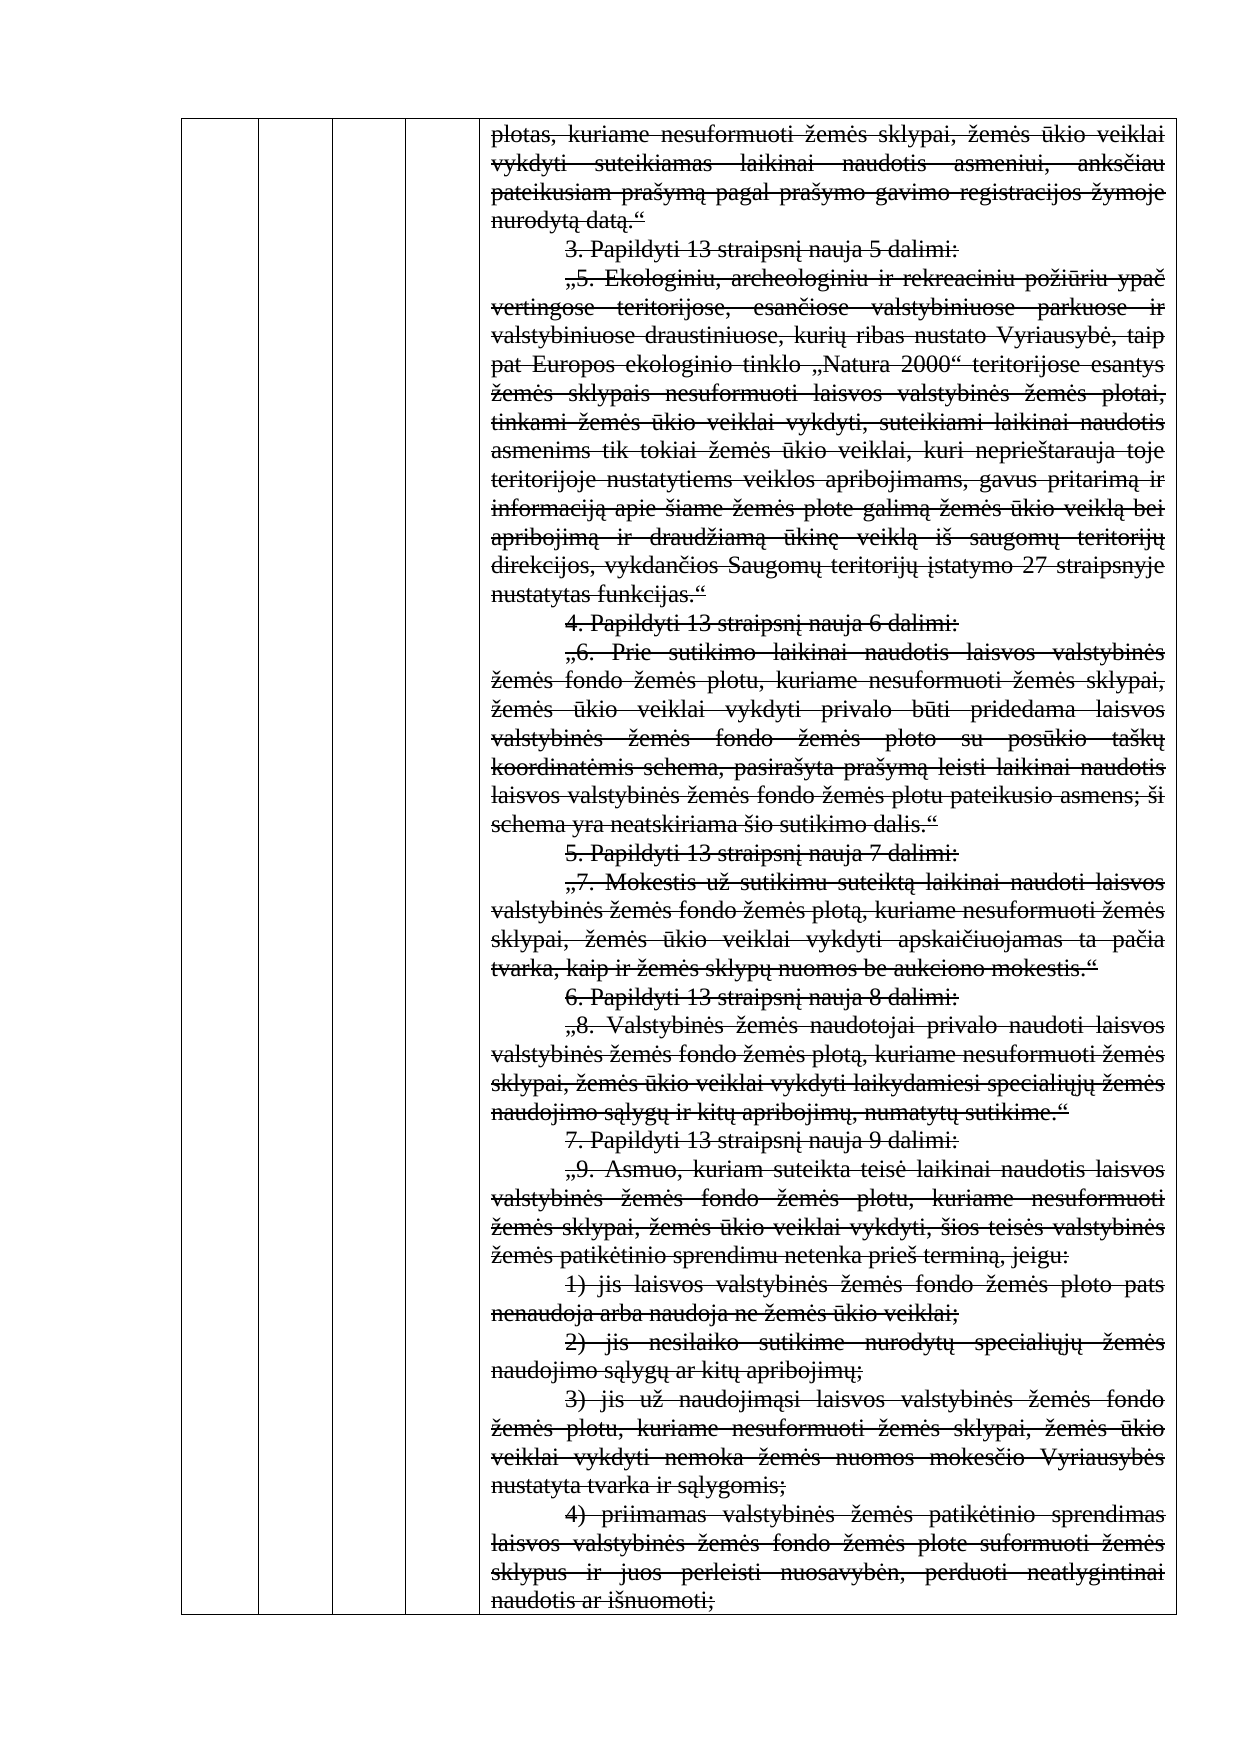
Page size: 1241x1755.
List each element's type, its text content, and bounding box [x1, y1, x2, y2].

table_cell [333, 119, 405, 1614]
table_cell [259, 119, 332, 1614]
table_cell [182, 119, 258, 1614]
table_cell plotas, kuriame nesuformuoti žemės sklypai, žemės ūkio veiklai vykdyti suteikiamas laikinai naudotis asmeniui, anksčiau pateikusiam prašymą pagal prašymo gavimo registracijos žymoje nurodytą datą.“ 3. Papildyti 13 straipsnį nauja 5 dalimi: „5. Ekologiniu, archeologiniu ir rekreaciniu požiūriu ypač vertingose teritorijose, esančiose valstybiniuose parkuose ir valstybiniuose draustiniuose, kurių ribas nustato Vyriausybė, taip pat Europos ekologinio tinklo „Natura 2000“ teritorijose esantys žemės sklypais nesuformuoti laisvos valstybinės žemės plotai, tinkami žemės ūkio veiklai vykdyti, suteikiami laikinai naudotis asmenims tik tokiai žemės ūkio veiklai, kuri neprieštarauja toje teritorijoje nustatytiems veiklos apribojimams, gavus pritarimą ir informaciją apie šiame žemės plote galimą žemės ūkio veiklą bei apribojimą ir draudžiamą ūkinę veiklą iš saugomų teritorijų direkcijos, vykdančios Saugomų teritorijų įstatymo 27 straipsnyje nustatytas funkcijas.“ 4. Papildyti 13 straipsnį nauja 6 dalimi: „6. Prie sutikimo laikinai naudotis laisvos valstybinės žemės fondo žemės plotu, kuriame nesuformuoti žemės sklypai, žemės ūkio veiklai vykdyti privalo būti pridedama laisvos valstybinės žemės fondo žemės ploto su posūkio taškų koordinatėmis schema, pasirašyta prašymą leisti laikinai naudotis laisvos valstybinės žemės fondo žemės plotu pateikusio asmens; ši schema yra neatskiriama šio sutikimo dalis.“ 5. Papildyti 13 straipsnį nauja 7 dalimi: „7. Mokestis už sutikimu suteiktą laikinai naudoti laisvos valstybinės žemės fondo žemės plotą, kuriame nesuformuoti žemės sklypai, žemės ūkio veiklai vykdyti apskaičiuojamas ta pačia tvarka, kaip ir žemės sklypų nuomos be aukciono mokestis.“ 6. Papildyti 13 straipsnį nauja 8 dalimi: „8. Valstybinės žemės naudotojai privalo naudoti laisvos valstybinės žemės fondo žemės plotą, kuriame nesuformuoti žemės sklypai, žemės ūkio veiklai vykdyti laikydamiesi specialiųjų žemės naudojimo sąlygų ir kitų apribojimų, numatytų sutikime.“ 7. Papildyti 13 straipsnį nauja 9 dalimi: „9. Asmuo, kuriam suteikta teisė laikinai naudotis laisvos valstybinės žemės fondo žemės plotu, kuriame nesuformuoti žemės sklypai, žemės ūkio veiklai vykdyti, šios teisės valstybinės žemės patikėtinio sprendimu netenka prieš terminą, jeigu: 1) jis laisvos valstybinės žemės fondo žemės ploto pats nenaudoja arba naudoja ne žemės ūkio veiklai; 2) jis nesilaiko sutikime nurodytų specialiųjų žemės naudojimo sąlygų ar kitų apribojimų; 3) jis už naudojimąsi laisvos valstybinės žemės fondo žemės plotu, kuriame nesuformuoti žemės sklypai, žemės ūkio veiklai vykdyti nemoka žemės nuomos mokesčio Vyriausybės nustatyta tvarka ir sąlygomis; 4) priimamas valstybinės žemės patikėtinio sprendimas laisvos valstybinės žemės fondo žemės plote suformuoti žemės sklypus ir juos perleisti nuosavybėn, perduoti neatlygintinai naudotis ar išnuomoti; [480, 119, 1176, 1614]
table_cell [406, 119, 479, 1614]
